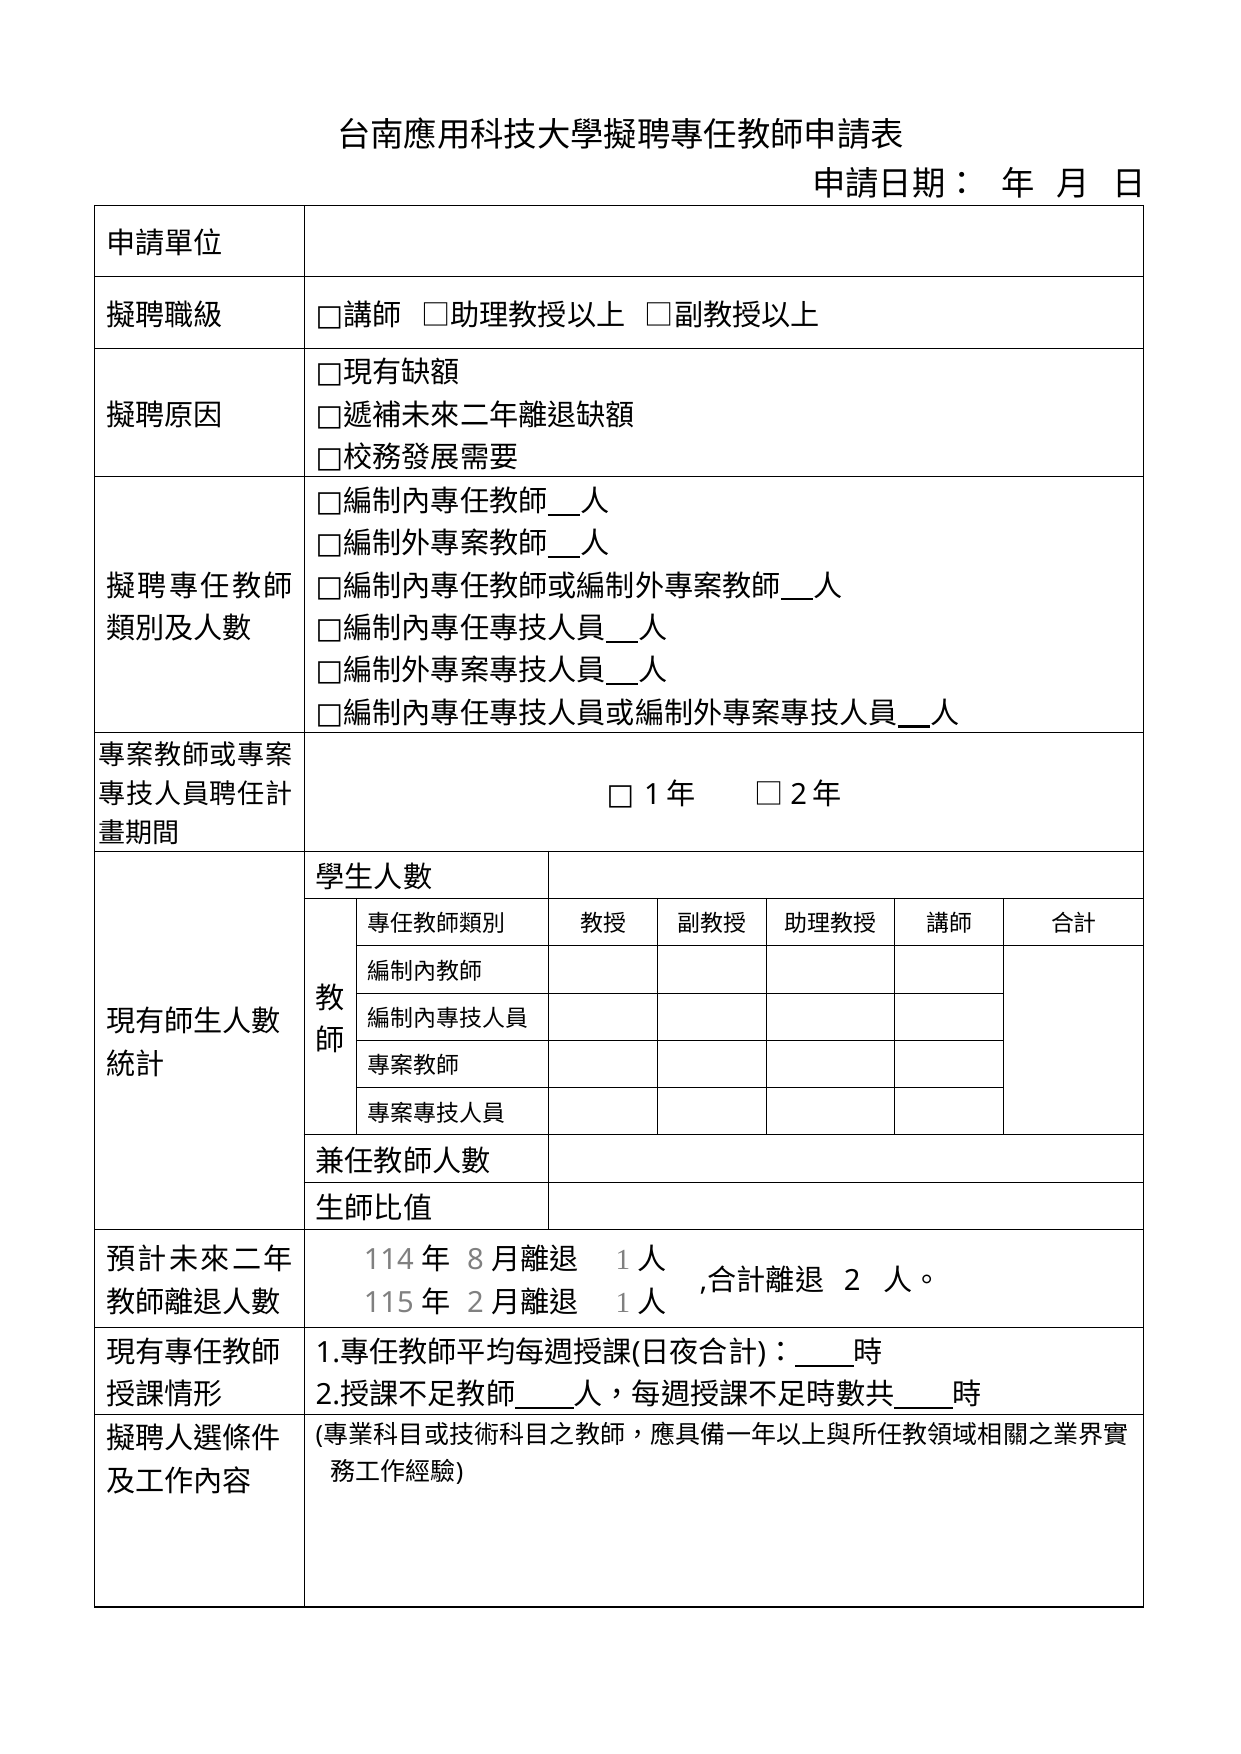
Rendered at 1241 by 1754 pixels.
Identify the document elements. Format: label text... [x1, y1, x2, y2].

table_cell 講師 [895, 899, 1003, 945]
table_cell 預計未來二年教師離退人數 [95, 1230, 304, 1327]
table_cell 副教授 [658, 899, 766, 945]
table_cell 擬聘專任教師類別及人數 [95, 477, 304, 732]
table_cell 現有專任教師 授課情形 [95, 1328, 304, 1414]
table_cell 合計 [1004, 899, 1143, 945]
table_cell [549, 1041, 657, 1087]
table_cell [767, 994, 894, 1040]
table_cell [549, 1135, 1143, 1182]
table_cell [1004, 946, 1143, 1134]
table_cell 專任教師類別 [357, 899, 548, 945]
table_cell (專業科目或技術科目之教師，應具備一年以上與所任教領域相關之業界實務工作經驗) [305, 1415, 1143, 1606]
table_cell [658, 946, 766, 992]
table_cell 教授 [549, 899, 657, 945]
table_cell [549, 994, 657, 1040]
table_cell 專案教師 [357, 1041, 548, 1087]
table_cell [658, 1041, 766, 1087]
table_cell ,合計離退 2 人。 [688, 1230, 1143, 1327]
table_cell [895, 994, 1003, 1040]
table_cell 擬聘原因 [95, 349, 304, 476]
table_cell [549, 1183, 1143, 1229]
table_cell [658, 994, 766, 1040]
text 申請日期： 年 月 日 [94, 156, 1146, 205]
table_cell 生師比值 [305, 1183, 548, 1229]
table_cell 教師 [305, 899, 356, 1134]
table_cell [549, 852, 1143, 898]
table_cell 擬聘人選條件 及工作內容 [95, 1415, 304, 1606]
table_cell 兼任教師人數 [305, 1135, 548, 1182]
table_cell □編制內專任教師 人 □編制外專案教師 人 □編制內專任教師或編制外專案教師 人 □編制內專任專技人員 人 □編制外專案專技人員 人 □編制內專任專技人員或編制外專案專技人員 人 [305, 477, 1143, 732]
table_cell [549, 946, 657, 992]
table_cell 助理教授 [767, 899, 894, 945]
table_cell [767, 1088, 894, 1134]
table_cell [895, 946, 1003, 992]
table_cell 編制內教師 [357, 946, 548, 992]
table_cell [895, 1041, 1003, 1087]
table_cell 專案教師或專案專技人員聘任計畫期間 [95, 733, 304, 851]
table_cell □講師 □助理教授以上 □副教授以上 [305, 277, 1143, 348]
text 台南應用科技大學擬聘專任教師申請表 [94, 108, 1146, 156]
table_cell 現有師生人數 統計 [95, 852, 304, 1229]
table_cell [549, 1088, 657, 1134]
table_cell [767, 1041, 894, 1087]
table_header 申請單位 [95, 206, 304, 276]
table_cell 編制內專技人員 [357, 994, 548, 1040]
table_cell [658, 1088, 766, 1134]
table_cell 擬聘職級 [95, 277, 304, 348]
table_cell 1年 □ 2年 [305, 733, 1143, 851]
table_cell [895, 1088, 1003, 1134]
table_cell 1.專任教師平均每週授課(日夜合計)： 時 2.授課不足教師 人，每週授課不足時數共 時 [305, 1328, 1143, 1414]
table_cell 學生人數 [305, 852, 548, 898]
table_cell □現有缺額 □遞補未來二年離退缺額 □校務發展需要 [305, 349, 1143, 476]
table_cell [767, 946, 894, 992]
table_header [305, 206, 1143, 276]
table_cell 專案專技人員 [357, 1088, 548, 1134]
table_cell 114 年 8 月離退 1 人 115 年 2 月離退 1 人 [305, 1230, 688, 1327]
